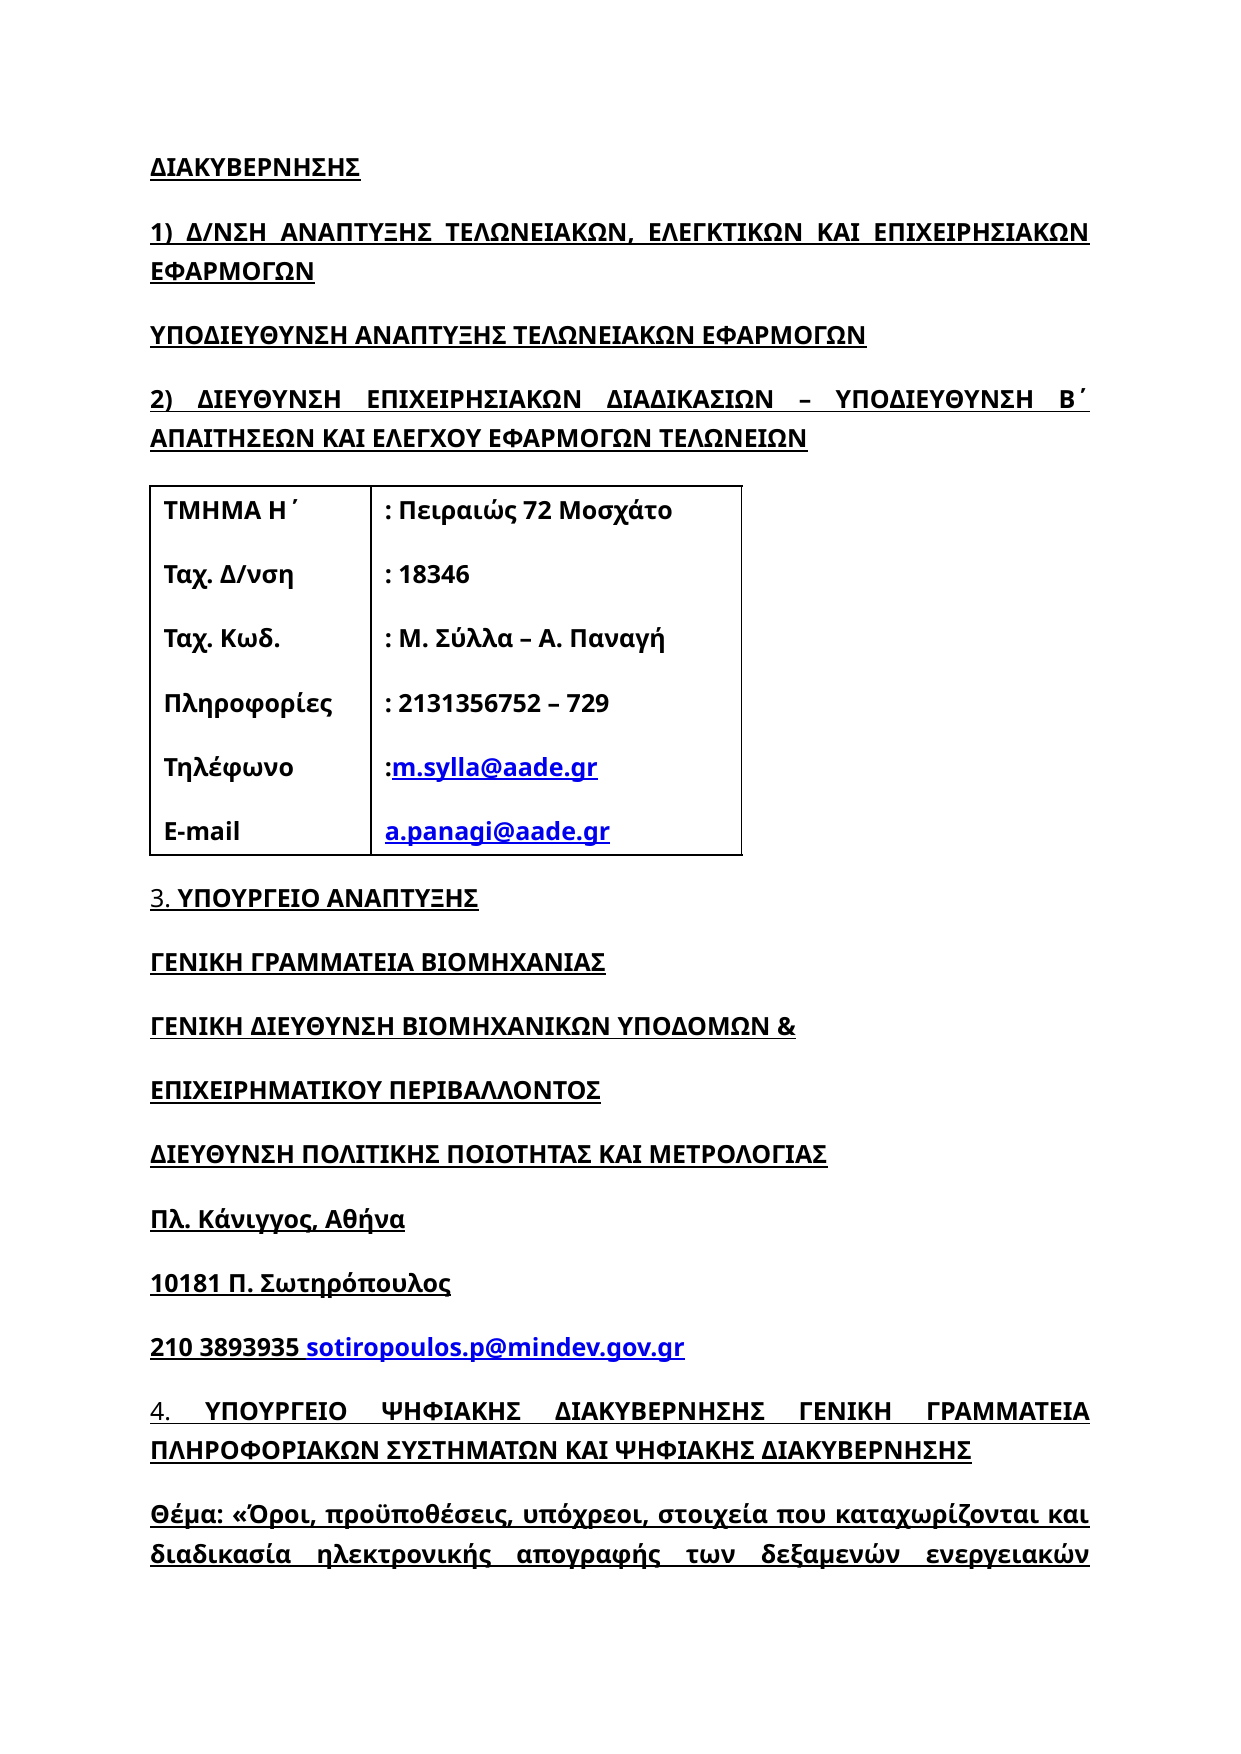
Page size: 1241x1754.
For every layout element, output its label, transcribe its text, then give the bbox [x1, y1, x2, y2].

text Πλ. Κάνιγγος, Αθήνα [150, 1201, 1090, 1235]
text ΔΙΕΥΘΥΝΣΗ ΠΟΛΙΤΙΚΗΣ ΠΟΙΟΤΗΤΑΣ ΚΑΙ ΜΕΤΡΟΛΟΓΙΑΣ [150, 1137, 1090, 1171]
text 210 3893935 sotiropoulos.p@mindev.gov.gr [150, 1330, 1090, 1364]
text ΕΠΙΧΕΙΡΗΜΑΤΙΚΟΥ ΠΕΡΙΒΑΛΛΟΝΤΟΣ [150, 1073, 1090, 1107]
text ΑΠΑΙΤΗΣΕΩΝ ΚΑΙ ΕΛΕΓΧΟΥ ΕΦΑΡΜΟΓΩΝ ΤΕΛΩΝΕΙΩΝ [150, 412, 1090, 455]
text 10181 Π. Σωτηρόπουλος [150, 1266, 1090, 1299]
text ΔΙΑΚΥΒΕΡΝΗΣΗΣ [150, 150, 1090, 184]
text ΓΕΝΙΚΗ ΓΡΑΜΜΑΤΕΙΑ ΒΙΟΜΗΧΑΝΙΑΣ [150, 945, 1090, 979]
text Θέμα: «Όροι, προϋποθέσεις, υπόχρεοι, στοιχεία που καταχωρίζονται και [150, 1497, 1090, 1526]
table_header ΤΜΗΜΑ Η΄ Ταχ. Δ/νση Ταχ. Κωδ. Πληροφορίες Τηλέφωνο Ε-mail [151, 487, 370, 854]
text ΓΕΝΙΚΗ ΔΙΕΥΘΥΝΣΗ ΒΙΟΜΗΧΑΝΙΚΩΝ ΥΠΟΔΟΜΩΝ & [150, 1009, 1090, 1043]
text ΠΛΗΡΟΦΟΡΙΑΚΩΝ ΣΥΣΤΗΜΑΤΩΝ ΚΑΙ ΨΗΦΙΑΚΗΣ ΔΙΑΚΥΒΕΡΝΗΣΗΣ [150, 1424, 1090, 1467]
text διαδικασία ηλεκτρονικής απογραφής των δεξαμενών ενεργειακών [150, 1528, 1090, 1565]
text ΥΠΟΔΙΕΥΘΥΝΣΗ ΑΝΑΠΤΥΞΗΣ ΤΕΛΩΝΕΙΑΚΩΝ ΕΦΑΡΜΟΓΩΝ [150, 317, 1090, 352]
text 4. ΥΠΟΥΡΓΕΙΟ ΨΗΦΙΑΚΗΣ ΔΙΑΚΥΒΕΡΝΗΣΗΣ ΓΕΝΙΚΗ ΓΡΑΜΜΑΤΕΙΑ [150, 1394, 1090, 1423]
table_header : Πειραιώς 72 Μοσχάτο : 18346 : Μ. Σύλλα – Α. Παναγή : 2131356752 – 729 :m.sylla@aade.gr a.panagi@aade.gr [372, 487, 741, 854]
text 2) ΔΙΕΥΘΥΝΣΗ ΕΠΙΧΕΙΡΗΣΙΑΚΩΝ ΔΙΑΔΙΚΑΣΙΩΝ – ΥΠΟΔΙΕΥΘΥΝΣΗ Β΄ [150, 382, 1090, 411]
text ΕΦΑΡΜΟΓΩΝ [150, 245, 1090, 287]
text 3. ΥΠΟΥΡΓΕΙΟ ΑΝΑΠΤΥΞΗΣ [150, 881, 1090, 914]
text 1) Δ/ΝΣΗ ΑΝΑΠΤΥΞΗΣ ΤΕΛΩΝΕΙΑΚΩΝ, ΕΛΕΓΚΤΙΚΩΝ ΚΑΙ ΕΠΙΧΕΙΡΗΣΙΑΚΩΝ [150, 214, 1090, 243]
